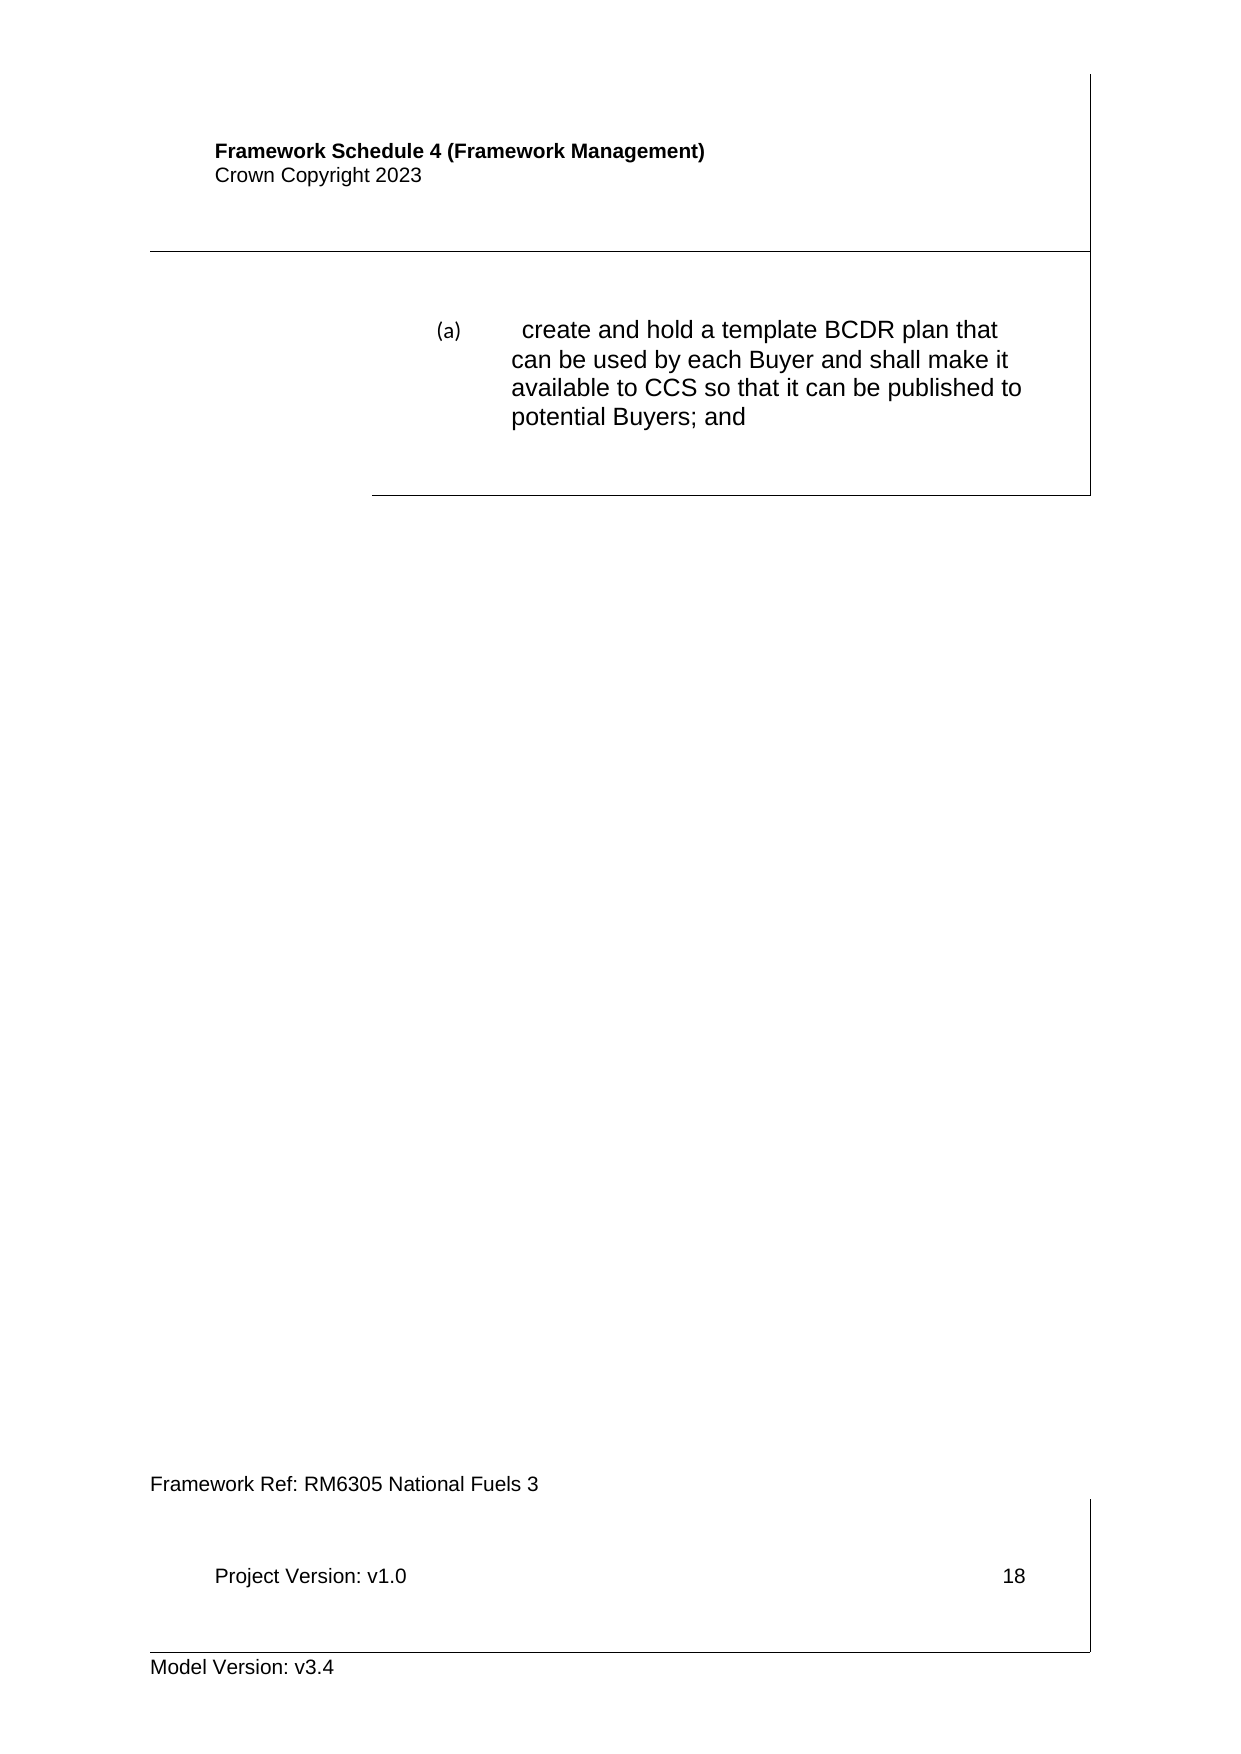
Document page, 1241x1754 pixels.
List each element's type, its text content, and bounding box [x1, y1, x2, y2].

list create and hold a template BCDR plan that can be used by each Buyer and shall make it available to CCS so that it can be published to potential Buyers; and [372, 251, 1090, 495]
